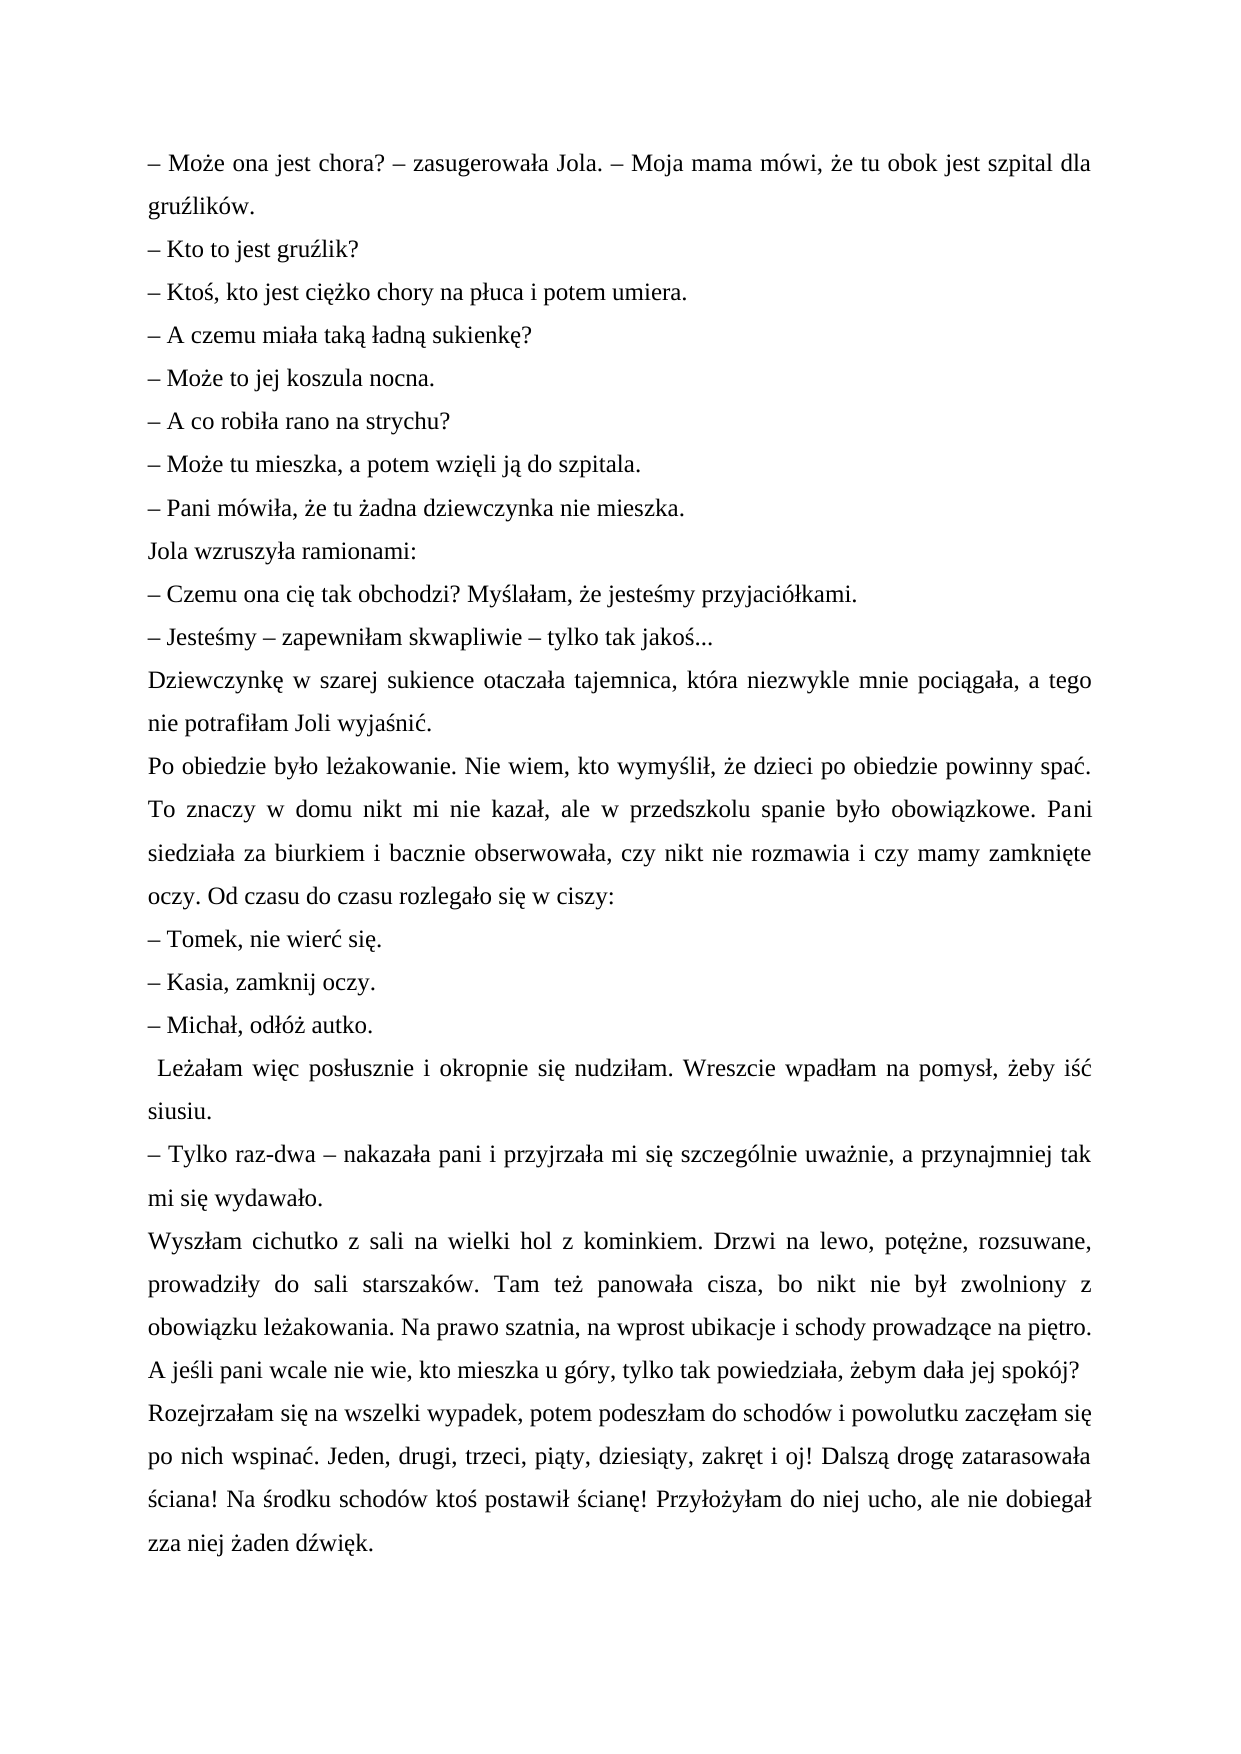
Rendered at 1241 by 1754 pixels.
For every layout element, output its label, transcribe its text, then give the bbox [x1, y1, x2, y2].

text Rozejrzałam się na wszelki wypadek, potem podeszłam do schodów i powolutku zaczęłam się po nich wspinać. Jeden, drugi, trzeci, piąty, dziesiąty, zakręt i oj! Dalszą drogę zatarasowała ściana! Na środku schodów ktoś postawił ścianę! Przyłożyłam do niej ucho, ale nie dobiegał zza niej żaden dźwięk. [148, 1398, 1093, 1556]
text – Tylko raz-dwa – nakazała pani i przyjrzała mi się szczególnie uważnie, a przynajmniej tak mi się wydawało. [148, 1139, 1093, 1211]
text Dziewczynkę w szarej sukience otaczała tajemnica, która niezwykle mnie pociągała, a tego nie potrafiłam Joli wyjaśnić. [148, 665, 1093, 737]
text Leżałam więc posłusznie i okropnie się nudziłam. Wreszcie wpadłam na pomysł, żeby iść siusiu. [148, 1053, 1093, 1125]
text – Pani mówiła, że tu żadna dziewczynka nie mieszka. [148, 493, 1093, 521]
text – Tomek, nie wierć się. [148, 924, 1093, 953]
text – Michał, odłóż autko. [148, 1010, 1093, 1039]
text – Może to jej koszula nocna. [148, 363, 1093, 392]
text Wyszłam cichutko z sali na wielki hol z kominkiem. Drzwi na lewo, potężne, rozsuwane, prowadziły do sali starszaków. Tam też panowała cisza, bo nikt nie był zwolniony z obowiązku leżakowania. Na prawo szatnia, na wprost ubikacje i schody prowadzące na piętro. [148, 1226, 1093, 1341]
text – Jesteśmy – zapewniłam skwapliwie – tylko tak jakoś... [148, 622, 1093, 651]
text – Czemu ona cię tak obchodzi? Myślałam, że jesteśmy przyjaciółkami. [148, 579, 1093, 608]
text Po obiedzie było leżakowanie. Nie wiem, kto wymyślił, że dzieci po obiedzie powinny spać. To znaczy w domu nikt mi nie kazał, ale w przedszkolu spanie było obowiązkowe. Pani siedziała za biurkiem i bacznie obserwowała, czy nikt nie rozmawia i czy mamy zamknięte oczy. Od czasu do czasu rozlegało się w ciszy: [148, 751, 1093, 909]
text – Kto to jest gruźlik? [148, 234, 1093, 263]
text Jola wzruszyła ramionami: [148, 536, 1093, 564]
text – Kasia, zamknij oczy. [148, 967, 1093, 996]
text – Może ona jest chora? – zasugerowała Jola. – Moja mama mówi, że tu obok jest szpital dla gruźlików. [148, 148, 1093, 219]
text – A czemu miała taką ładną sukienkę? [148, 320, 1093, 349]
text – Może tu mieszka, a potem wzięli ją do szpitala. [148, 449, 1093, 478]
text A jeśli pani wcale nie wie, kto mieszka u góry, tylko tak powiedziała, żebym dała jej spokój? [148, 1355, 1093, 1384]
text – A co robiła rano na strychu? [148, 406, 1093, 435]
text – Ktoś, kto jest ciężko chory na płuca i potem umiera. [148, 277, 1093, 306]
